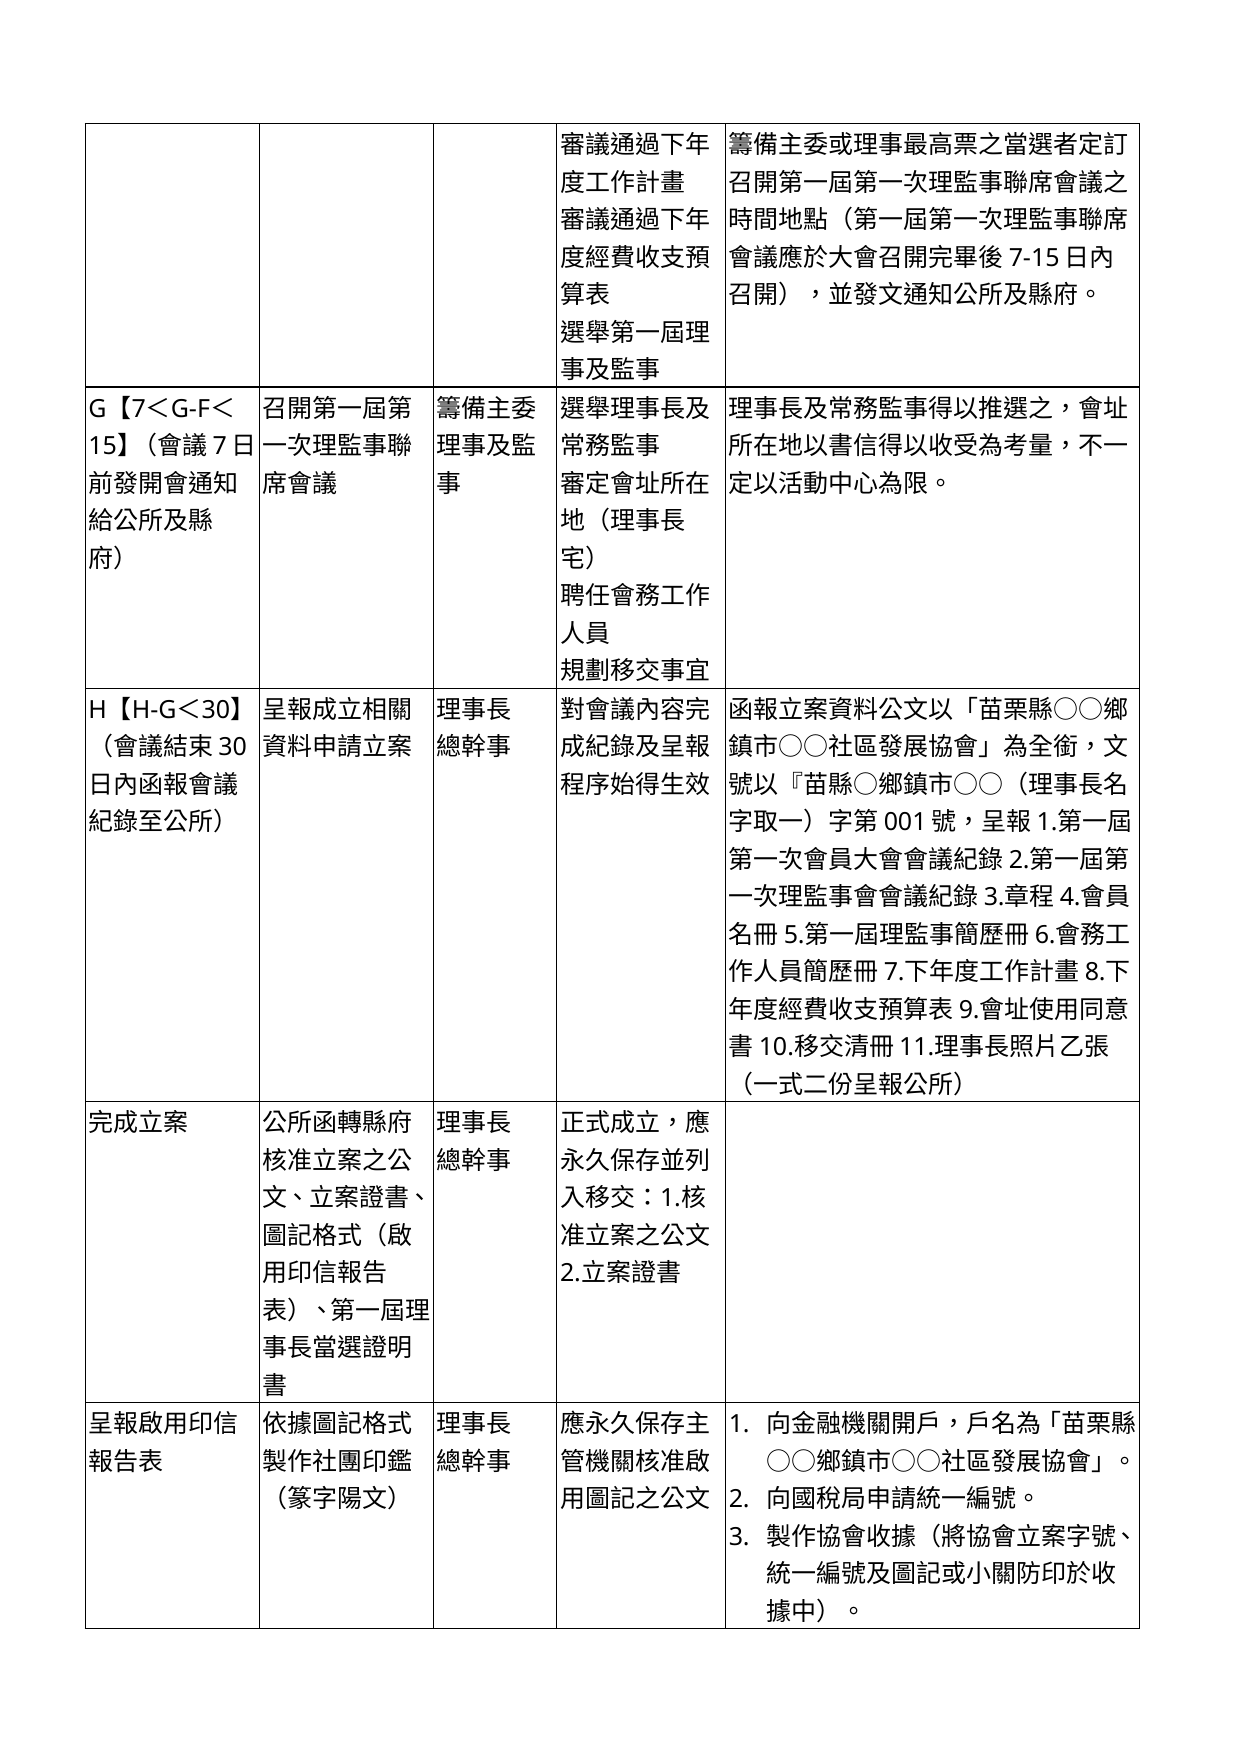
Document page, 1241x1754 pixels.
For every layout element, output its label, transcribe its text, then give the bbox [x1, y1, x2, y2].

table_cell 理事長 總幹事 [434, 1403, 556, 1628]
table_cell [434, 124, 556, 386]
table_cell 向金融機關開戶，戶名為「苗栗縣○○鄉鎮市○○社區發展協會」。 向國稅局申請統一編號。 製作協會收據（將協會立案字號、統一編號及圖記或小關防印於收據中）。 [726, 1403, 1139, 1628]
table_cell [260, 124, 433, 386]
table_cell 理事長 總幹事 [434, 1102, 556, 1402]
table_cell [86, 124, 259, 386]
table_cell 函報立案資料公文以「苗栗縣○○鄉鎮市○○社區發展協會」為全銜，文號以『苗縣○鄉鎮市○○（理事長名字取一）字第001號，呈報1.第一屆第一次會員大會會議紀錄2.第一屆第一次理監事會會議紀錄3.章程4.會員名冊5.第一屆理監事簡歷冊6.會務工作人員簡歷冊7.下年度工作計畫8.下年度經費收支預算表9.會址使用同意書10.移交清冊11.理事長照片乙張（一式二份呈報公所） [726, 689, 1139, 1101]
table_cell 完成立案 [86, 1102, 259, 1402]
table_cell 正式成立，應永久保存並列入移交：1.核准立案之公文2.立案證書 [557, 1102, 725, 1402]
table_cell H【H-G＜30】（會議結束30日內函報會議紀錄至公所） [86, 689, 259, 1101]
table_cell 呈報啟用印信報告表 [86, 1403, 259, 1628]
table_cell 依據圖記格式製作社團印鑑（篆字陽文） [260, 1403, 433, 1628]
table_cell G【7＜G-F＜15】（會議7日前發開會通知給公所及縣府） [86, 388, 259, 687]
table_cell 選舉理事長及常務監事 審定會址所在地（理事長宅） 聘任會務工作人員 規劃移交事宜 [557, 388, 725, 687]
table_cell 理事長 總幹事 [434, 689, 556, 1101]
table_cell 籌備主委或理事最高票之當選者定訂召開第一屆第一次理監事聯席會議之時間地點（第一屆第一次理監事聯席會議應於大會召開完畢後7-15日內召開），並發文通知公所及縣府。 [726, 124, 1139, 386]
table_cell 理事長及常務監事得以推選之，會址所在地以書信得以收受為考量，不一定以活動中心為限。 [726, 388, 1139, 687]
table_cell 公所函轉縣府核准立案之公文、立案證書、圖記格式（啟用印信報告表）、第一屆理事長當選證明書 [260, 1102, 433, 1402]
table_cell 對會議內容完成紀錄及呈報程序始得生效 [557, 689, 725, 1101]
table_cell 審議通過下年度工作計畫 審議通過下年度經費收支預算表 選舉第一屆理事及監事 [557, 124, 725, 386]
table_cell 籌備主委 理事及監事 [434, 388, 556, 687]
table_cell 呈報成立相關資料申請立案 [260, 689, 433, 1101]
table_cell 召開第一屆第一次理監事聯席會議 [260, 388, 433, 687]
table_cell [726, 1102, 1139, 1402]
table_cell 應永久保存主管機關核准啟用圖記之公文 [557, 1403, 725, 1628]
